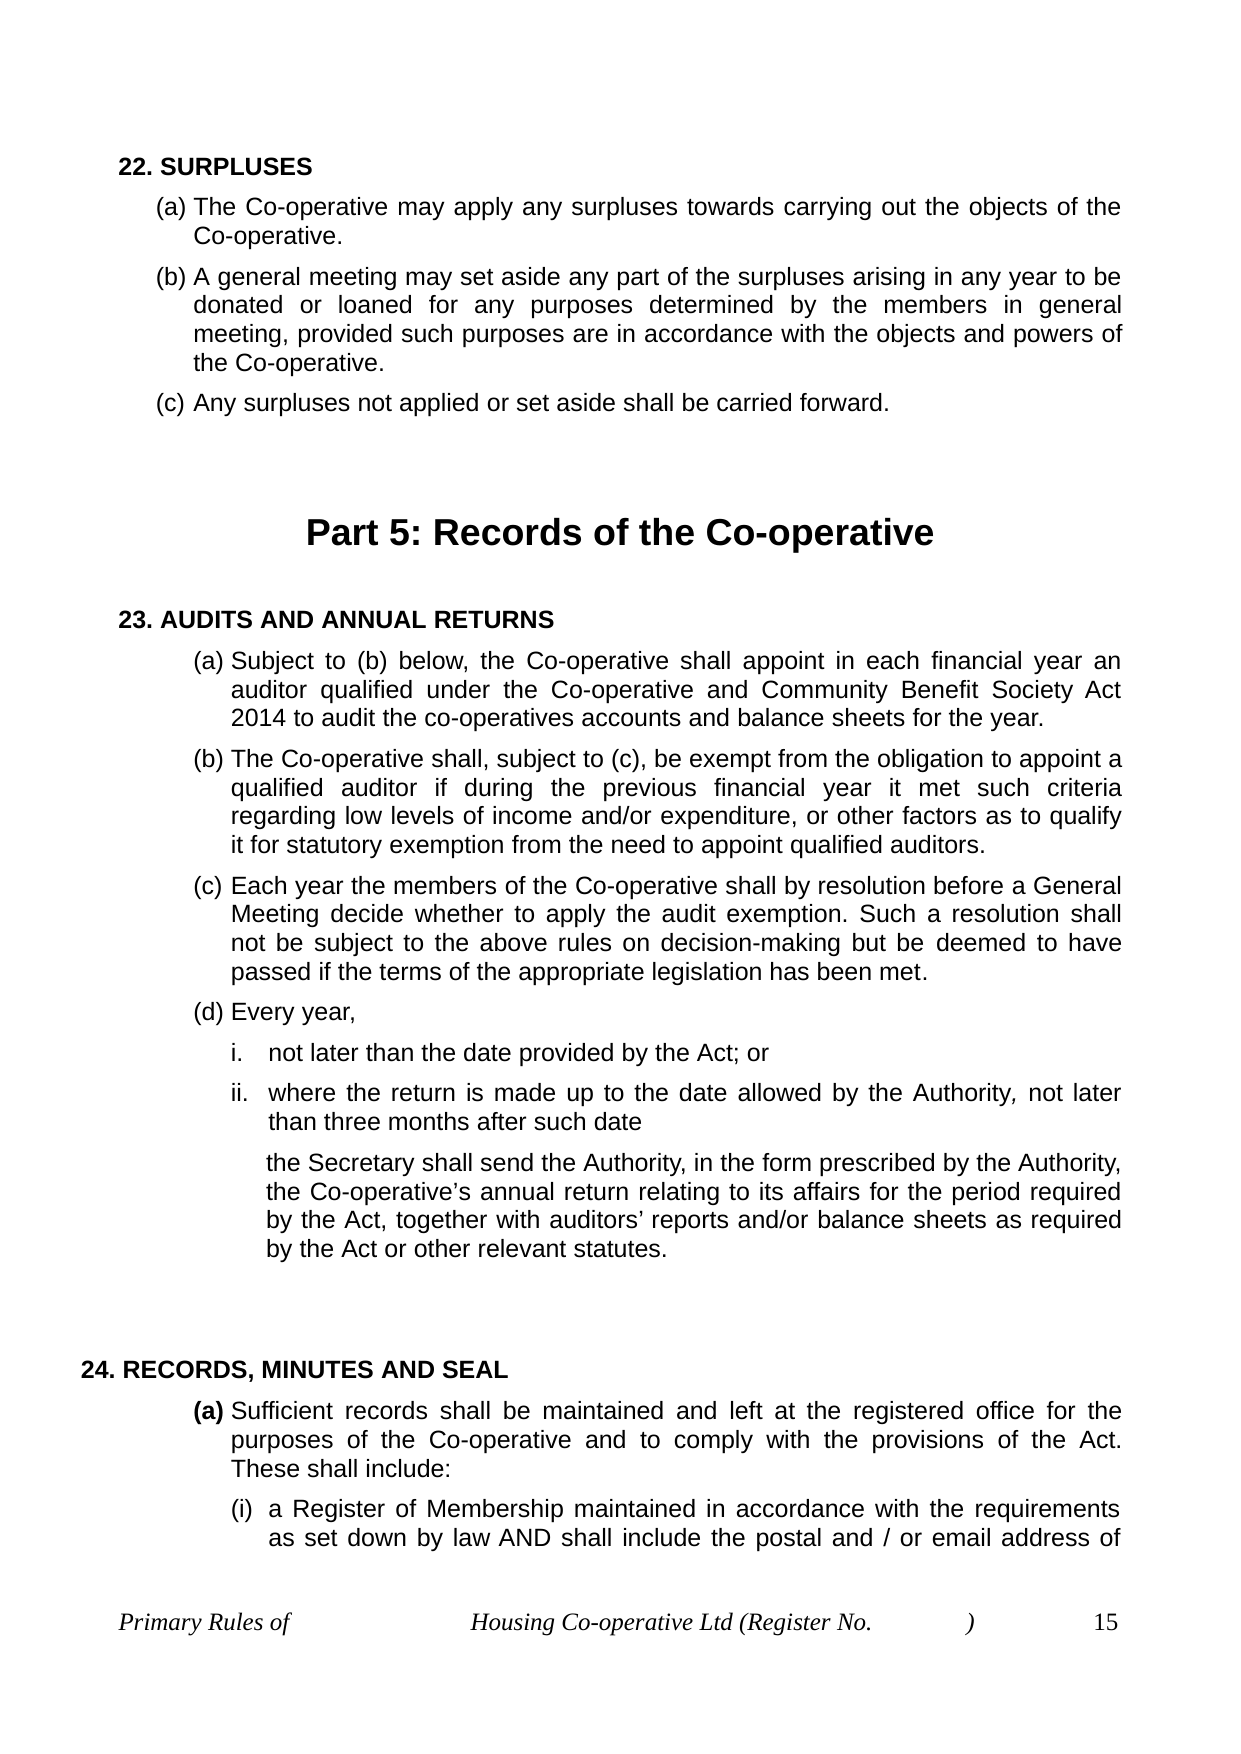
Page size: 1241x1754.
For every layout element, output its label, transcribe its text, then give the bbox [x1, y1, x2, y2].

list Every year, [193, 997, 1122, 1026]
text the Secretary shall send the Authority, in the form prescribed by the Authority, the Co-operative’s annual return relating to its affairs for the period required by the Act, together with auditors’ reports and/or balance sheets as required by the Act or other relevant statutes. [266, 1148, 1122, 1263]
list A general meeting may set aside any part of the surpluses arising in any year to be donated or loaned for any purposes determined by the members in general meeting, provided such purposes are in accordance with the objects and powers of the Co-operative. [156, 262, 1122, 377]
list The Co-operative may apply any surpluses towards carrying out the objects of the Co-operative. [156, 192, 1122, 250]
list Each year the members of the Co-operative shall by resolution before a General Meeting decide whether to apply the audit exemption. Such a resolution shall not be subject to the above rules on decision-making but be deemed to have passed if the terms of the appropriate legislation has been met. [193, 871, 1122, 986]
text 24. RECORDS, MINUTES AND SEAL [81, 1356, 1122, 1384]
list The Co-operative shall, subject to (c), be exempt from the obligation to appoint a qualified auditor if during the previous financial year it met such criteria regarding low levels of income and/or expenditure, or other factors as to qualify it for statutory exemption from the need to appoint qualified auditors. [193, 744, 1122, 859]
list Any surpluses not applied or set aside shall be carried forward. [156, 388, 1122, 417]
list not later than the date provided by the Act; or [231, 1038, 1122, 1067]
list Sufficient records shall be maintained and left at the registered office for the purposes of the Co-operative and to comply with the provisions of the Act. These shall include: [193, 1396, 1122, 1482]
list where the return is made up to the date allowed by the Authority, not later than three months after such date [231, 1078, 1122, 1136]
text Part 5: Records of the Co-operative [118, 510, 1122, 553]
list a Register of Membership maintained in accordance with the requirements as set down by law AND shall include the postal and / or email address of [231, 1494, 1122, 1552]
text 23. AUDITS AND ANNUAL RETURNS [118, 605, 1122, 634]
list Subject to (b) below, the Co-operative shall appoint in each financial year an auditor qualified under the Co-operative and Community Benefit Society Act 2014 to audit the co-operatives accounts and balance sheets for the year. [193, 646, 1122, 732]
text 22. SURPLUSES [118, 152, 1122, 181]
